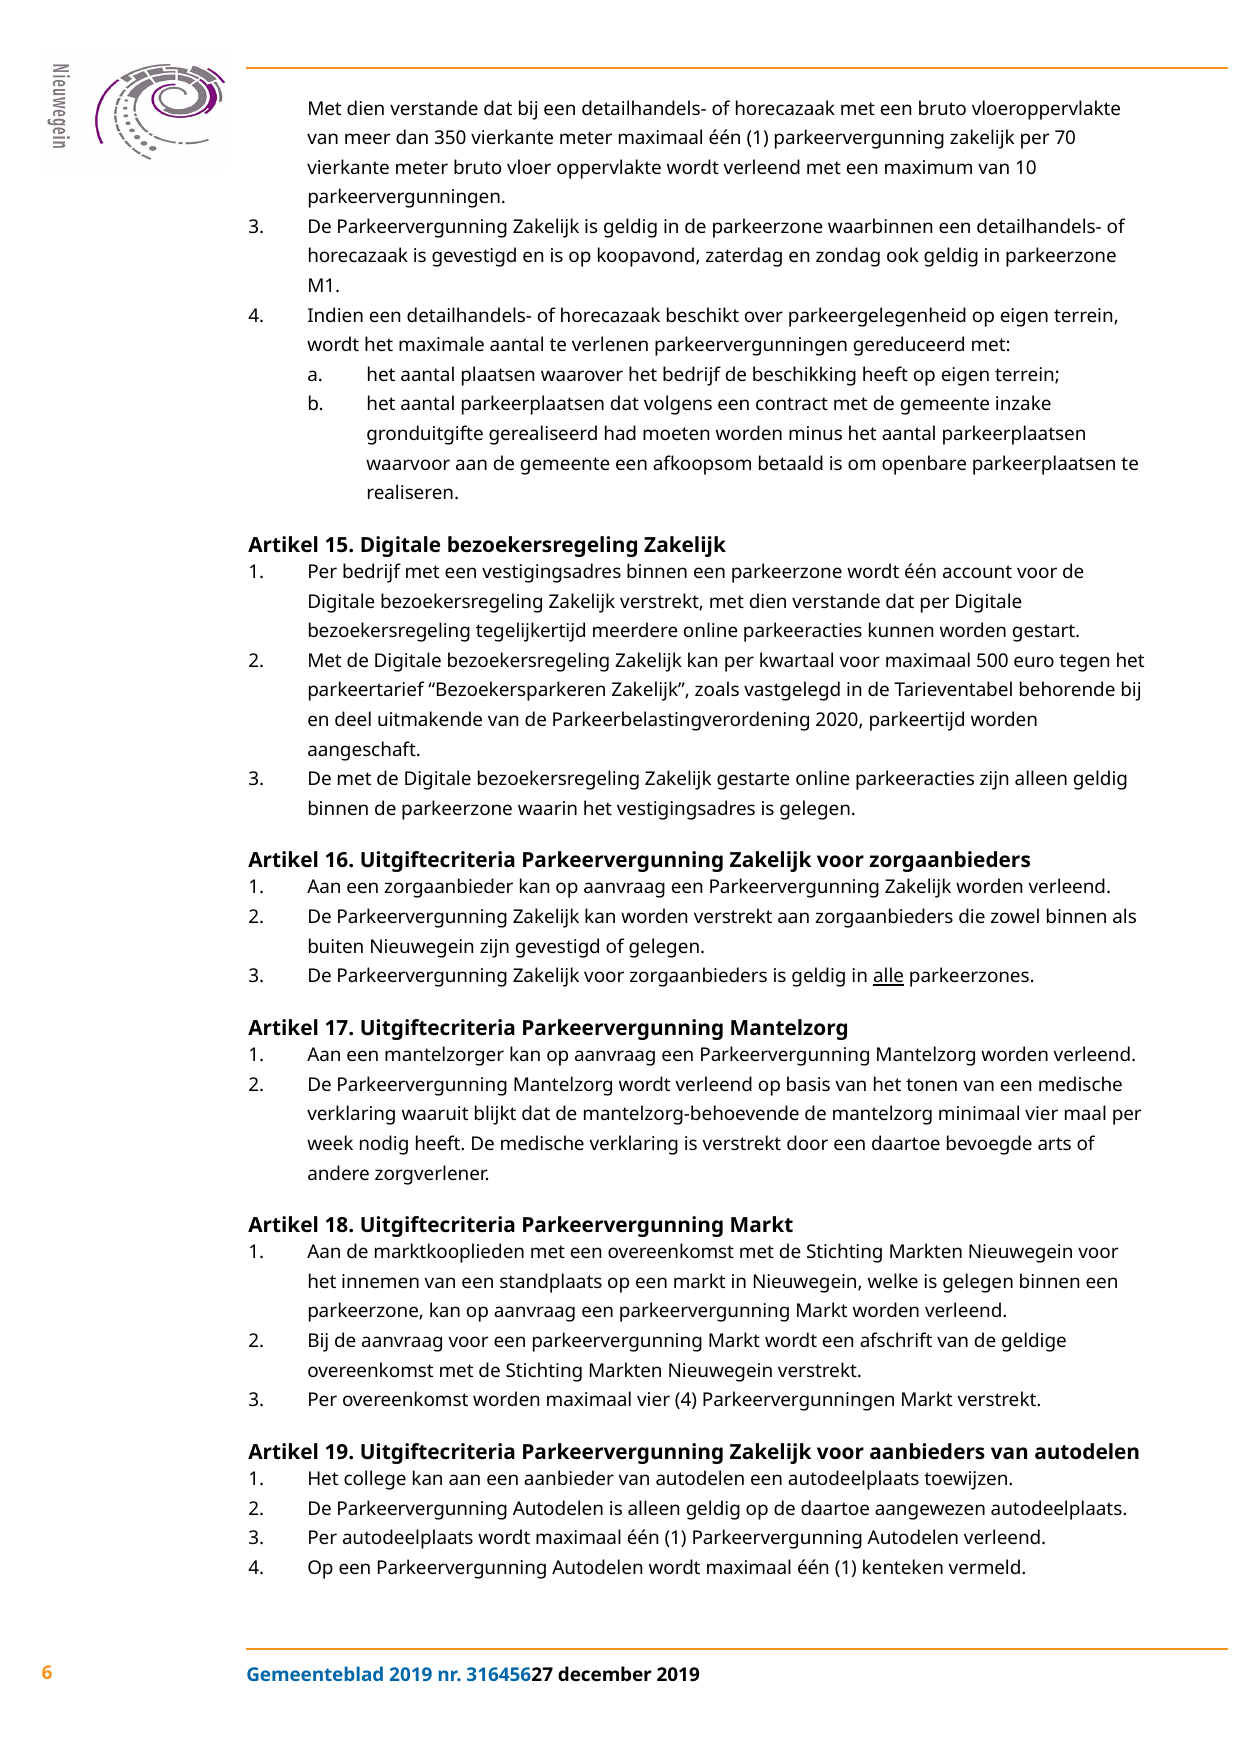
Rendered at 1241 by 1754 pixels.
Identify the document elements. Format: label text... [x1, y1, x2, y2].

list Per bedrijf met een vestigingsadres binnen een parkeerzone wordt één account voor de Digitale bezoekersregeling Zakelijk verstrekt, met dien verstande dat per Digitale bezoekersregeling tegelijkertijd meerdere online parkeeracties kunnen worden gestart. [248, 558, 1152, 643]
list De met de Digitale bezoekersregeling Zakelijk gestarte online parkeeracties zijn alleen geldig binnen de parkeerzone waarin het vestigingsadres is gelegen. [248, 765, 1152, 821]
list Het college kan aan een aanbieder van autodelen een autodeelplaats toewijzen. [248, 1465, 1152, 1491]
text Artikel 18. Uitgiftecriteria Parkeervergunning Markt [248, 1210, 1152, 1238]
list Met dien verstande dat bij een detailhandels- of horecazaak met een bruto vloeroppervlakte van meer dan 350 vierkante meter maximaal één (1) parkeervergunning zakelijk per 70 vierkante meter bruto vloer oppervlakte wordt verleend met een maximum van 10 parkeervergunningen. [248, 95, 1152, 209]
list het aantal parkeerplaatsen dat volgens een contract met de gemeente inzake gronduitgifte gerealiseerd had moeten worden minus het aantal parkeerplaatsen waarvoor aan de gemeente een afkoopsom betaald is om openbare parkeerplaatsen te realiseren. [307, 391, 1152, 505]
list De Parkeervergunning Zakelijk kan worden verstrekt aan zorgaanbieders die zowel binnen als buiten Nieuwegein zijn gevestigd of gelegen. [248, 903, 1152, 959]
text Artikel 16. Uitgiftecriteria Parkeervergunning Zakelijk voor zorgaanbieders [248, 845, 1152, 874]
list De Parkeervergunning Zakelijk is geldig in de parkeerzone waarbinnen een detailhandels- of horecazaak is gevestigd en is op koopavond, zaterdag en zondag ook geldig in parkeerzone M1. [248, 213, 1152, 298]
list Aan een mantelzorger kan op aanvraag een Parkeervergunning Mantelzorg worden verleend. [248, 1041, 1152, 1067]
list De Parkeervergunning Autodelen is alleen geldig op de daartoe aangewezen autodeelplaats. [248, 1495, 1152, 1521]
list De Parkeervergunning Zakelijk voor zorgaanbieders is geldig in alle parkeerzones. [248, 962, 1152, 988]
text Artikel 15. Digitale bezoekersregeling Zakelijk [248, 530, 1152, 558]
list Indien een detailhandels- of horecazaak beschikt over parkeergelegenheid op eigen terrein, wordt het maximale aantal te verlenen parkeervergunningen gereduceerd met: [248, 302, 1152, 357]
list Per overeenkomst worden maximaal vier (4) Parkeervergunningen Markt verstrekt. [248, 1386, 1152, 1412]
text Artikel 17. Uitgiftecriteria Parkeervergunning Mantelzorg [248, 1013, 1152, 1041]
list Per autodeelplaats wordt maximaal één (1) Parkeervergunning Autodelen verleend. [248, 1524, 1152, 1550]
picture [41, 47, 231, 172]
list het aantal plaatsen waarover het bedrijf de beschikking heeft op eigen terrein; [307, 361, 1152, 387]
list Met de Digitale bezoekersregeling Zakelijk kan per kwartaal voor maximaal 500 euro tegen het parkeertarief “Bezoekersparkeren Zakelijk”, zoals vastgelegd in de Tarieventabel behorende bij en deel uitmakende van de Parkeerbelastingverordening 2020, parkeertijd worden aangeschaft. [248, 647, 1152, 761]
list Aan een zorgaanbieder kan op aanvraag een Parkeervergunning Zakelijk worden verleend. [248, 874, 1152, 899]
list Op een Parkeervergunning Autodelen wordt maximaal één (1) kenteken vermeld. [248, 1554, 1152, 1580]
list Bij de aanvraag voor een parkeervergunning Markt wordt een afschrift van de geldige overeenkomst met de Stichting Markten Nieuwegein verstrekt. [248, 1327, 1152, 1383]
list De Parkeervergunning Mantelzorg wordt verleend op basis van het tonen van een medische verklaring waaruit blijkt dat de mantelzorg-behoevende de mantelzorg minimaal vier maal per week nodig heeft. De medische verklaring is verstrekt door een daartoe bevoegde arts of andere zorgverlener. [248, 1071, 1152, 1185]
list Aan de marktkooplieden met een overeenkomst met de Stichting Markten Nieuwegein voor het innemen van een standplaats op een markt in Nieuwegein, welke is gelegen binnen een parkeerzone, kan op aanvraag een parkeervergunning Markt worden verleend. [248, 1238, 1152, 1323]
text Artikel 19. Uitgiftecriteria Parkeervergunning Zakelijk voor aanbieders van autodelen [248, 1437, 1152, 1465]
